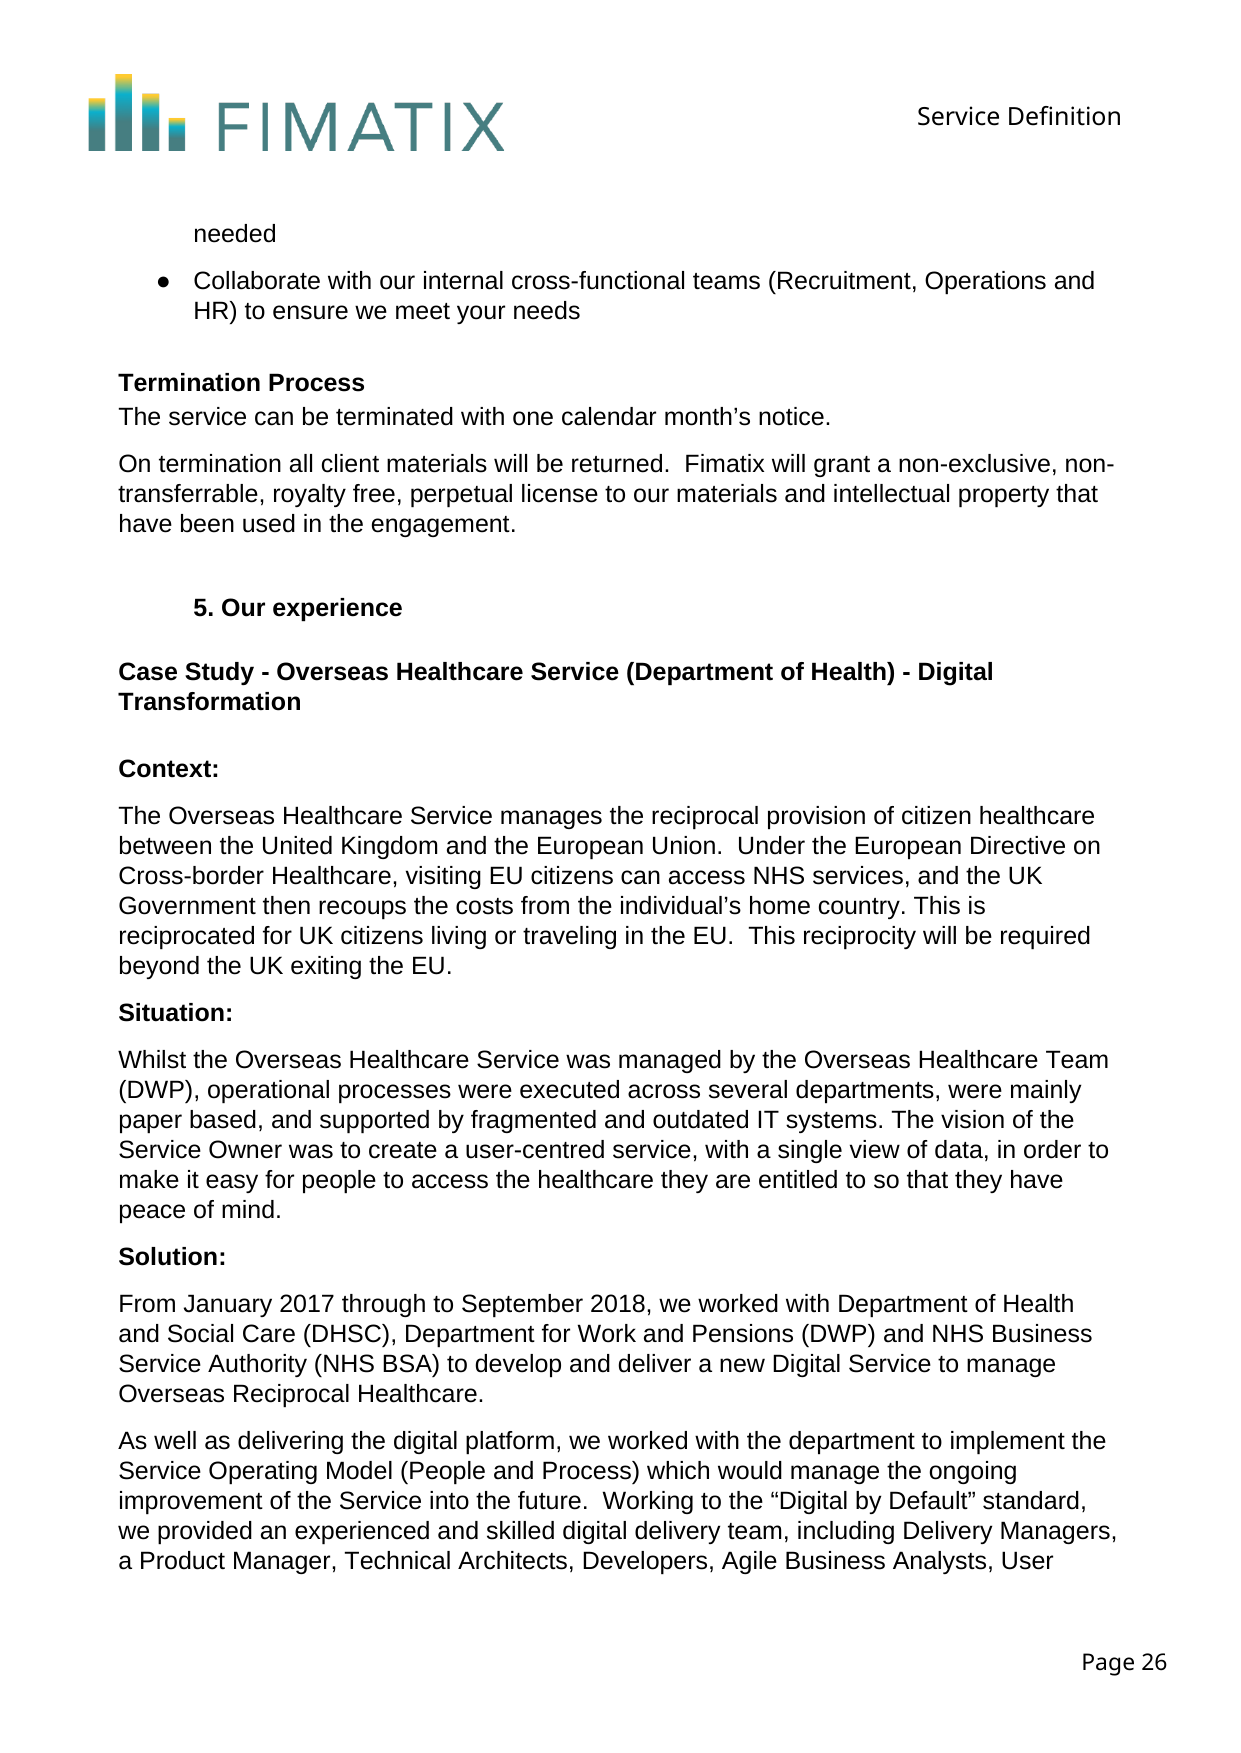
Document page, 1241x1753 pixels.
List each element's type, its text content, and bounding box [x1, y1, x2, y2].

text Context: [118, 754, 1122, 783]
text From January 2017 through to September 2018, we worked with Department of Health and Social Care (DHSC), Department for Work and Pensions (DWP) and NHS Business Service Authority (NHS BSA) to develop and deliver a new Digital Service to manage Overseas Reciprocal Healthcare. [118, 1289, 1122, 1408]
subtitle Case Study - Overseas Healthcare Service (Department of Health) - Digital Transformation [118, 656, 1122, 715]
list needed [156, 219, 1122, 248]
subtitle 5. Our experience [118, 593, 1122, 622]
subtitle Termination Process [118, 367, 1122, 396]
text The service can be terminated with one calendar month’s notice. [118, 402, 1122, 431]
text Solution: [118, 1242, 1122, 1271]
text The Overseas Healthcare Service manages the reciprocal provision of citizen healthcare between the United Kingdom and the European Union. Under the European Directive on Cross-border Healthcare, visiting EU citizens can access NHS services, and the UK Government then recoups the costs from the individual’s home country. This is reciprocated for UK citizens living or traveling in the EU. This reciprocity will be required beyond the UK exiting the EU. [118, 801, 1122, 980]
list Collaborate with our internal cross-functional teams (Recruitment, Operations and HR) to ensure we meet your needs [156, 266, 1122, 324]
text On termination all client materials will be returned. Fimatix will grant a non-exclusive, non-transferrable, royalty free, perpetual license to our materials and intellectual property that have been used in the engagement. [118, 448, 1122, 537]
text Situation: [118, 998, 1122, 1027]
text Whilst the Overseas Healthcare Service was managed by the Overseas Healthcare Team (DWP), operational processes were executed across several departments, were mainly paper based, and supported by fragmented and outdated IT systems. The vision of the Service Owner was to create a user-centred service, with a single view of data, in order to make it easy for people to access the healthcare they are entitled to so that they have peace of mind. [118, 1045, 1122, 1224]
text As well as delivering the digital platform, we worked with the department to implement the Service Operating Model (People and Process) which would manage the ongoing improvement of the Service into the future. Working to the “Digital by Default” standard, we provided an experienced and skilled digital delivery team, including Delivery Managers, a Product Manager, Technical Architects, Developers, Agile Business Analysts, User [118, 1426, 1122, 1575]
